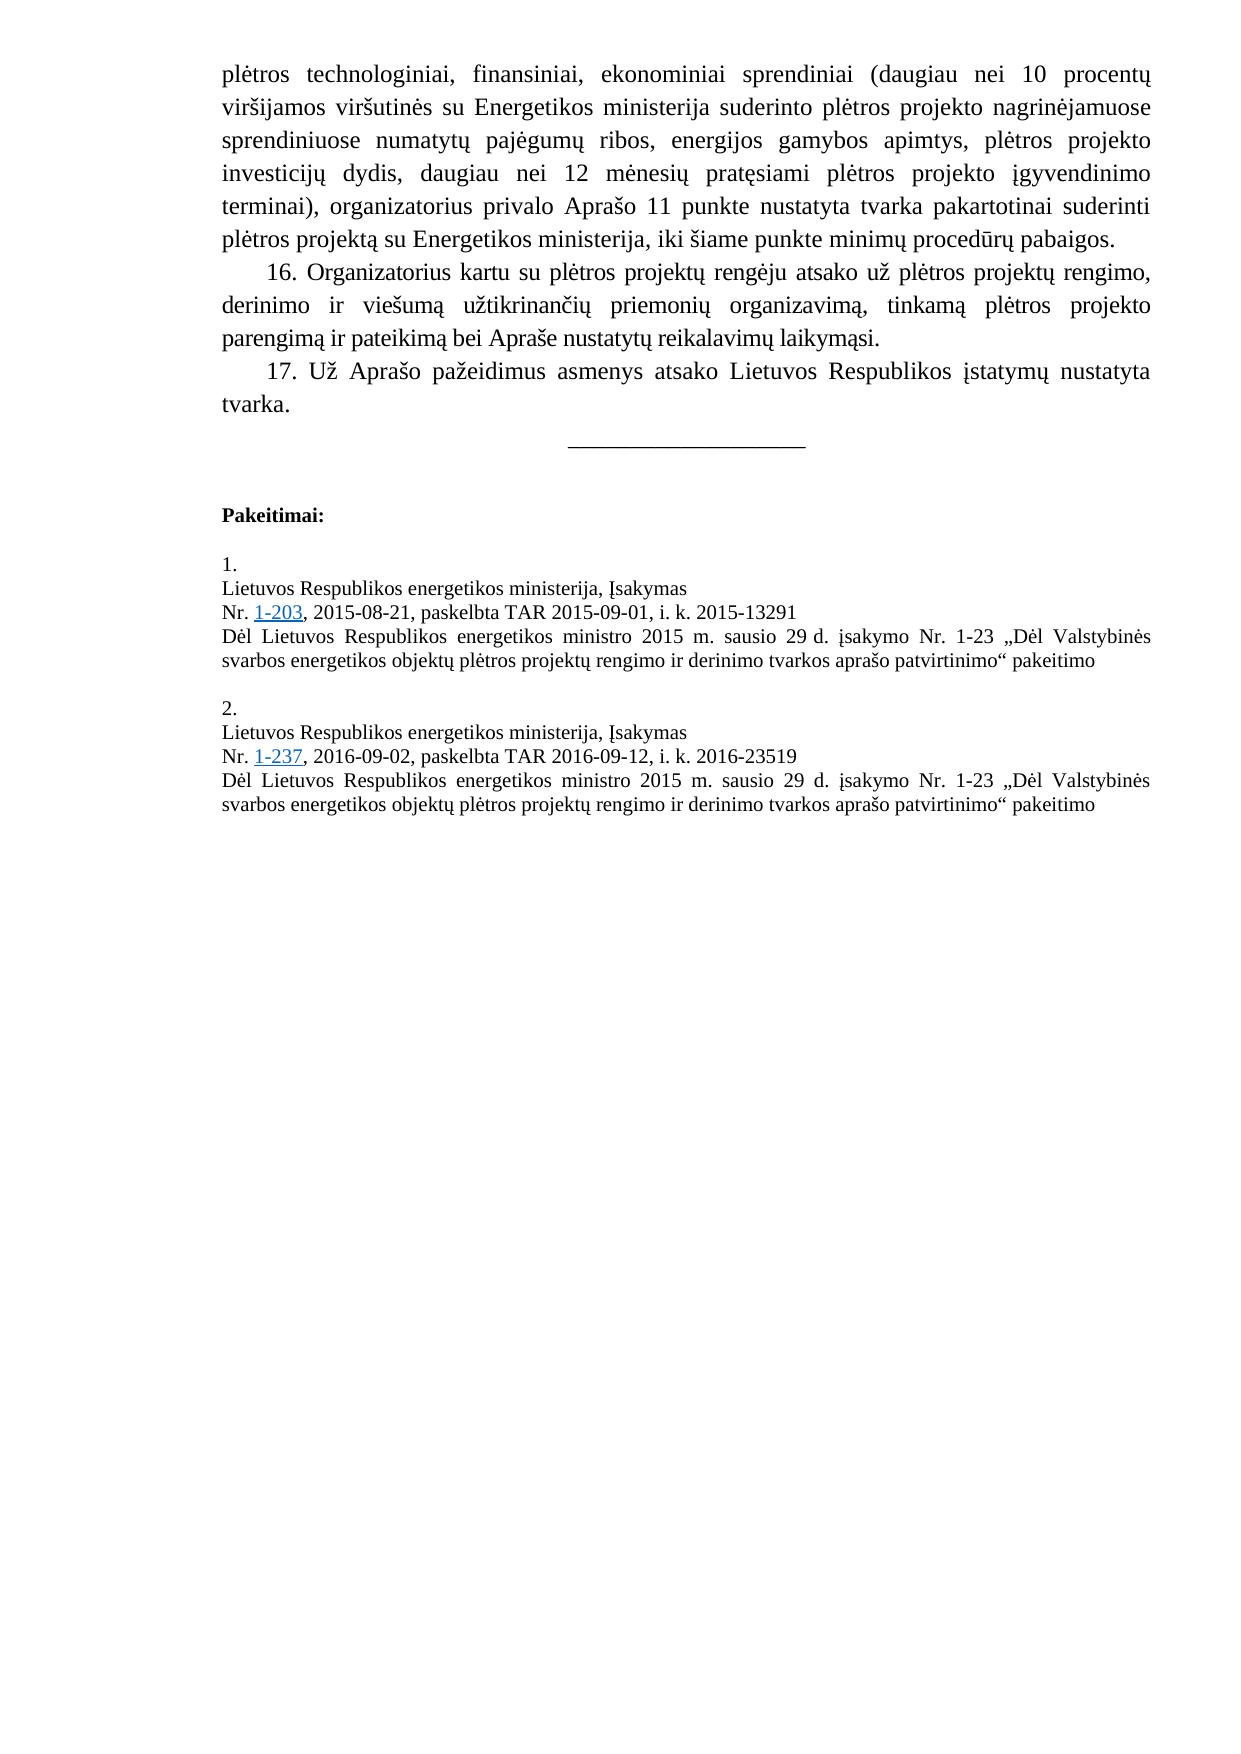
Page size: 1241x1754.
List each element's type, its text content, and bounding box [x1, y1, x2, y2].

text 17. Už Aprašo pažeidimus asmenys atsako Lietuvos Respublikos įstatymų nustatyta tvarka. [222, 356, 1152, 418]
text Lietuvos Respublikos energetikos ministerija, Įsakymas [222, 576, 1152, 600]
text Pakeitimai: [222, 503, 1152, 527]
text plėtros technologiniai, finansiniai, ekonominiai sprendiniai (daugiau nei 10 procentų viršijamos viršutinės su Energetikos ministerija suderinto plėtros projekto nagrinėjamuose sprendiniuose numatytų pajėgumų ribos, energijos gamybos apimtys, plėtros projekto investicijų dydis, daugiau nei 12 mėnesių pratęsiami plėtros projekto įgyvendinimo terminai), organizatorius privalo Aprašo 11 punkte nustatyta tvarka pakartotinai suderinti plėtros projektą su Energetikos ministerija, iki šiame punkte minimų procedūrų pabaigos. [222, 59, 1152, 253]
text Nr. 1-203, 2015-08-21, paskelbta TAR 2015-09-01, i. k. 2015-13291 [222, 600, 1152, 624]
text 2. [222, 696, 1152, 720]
text 16. Organizatorius kartu su plėtros projektų rengėju atsako už plėtros projektų rengimo, derinimo ir viešumą užtikrinančių priemonių organizavimą, tinkamą plėtros projekto parengimą ir pateikimą bei Apraše nustatytų reikalavimų laikymąsi. [222, 257, 1152, 352]
text Dėl Lietuvos Respublikos energetikos ministro 2015 m. sausio 29 d. įsakymo Nr. 1-23 „Dėl Valstybinės svarbos energetikos objektų plėtros projektų rengimo ir derinimo tvarkos aprašo patvirtinimo“ pakeitimo [222, 768, 1152, 816]
text Lietuvos Respublikos energetikos ministerija, Įsakymas [222, 720, 1152, 744]
text 1. [222, 552, 1152, 576]
text ___________________ [222, 422, 1152, 451]
text Nr. 1-237, 2016-09-02, paskelbta TAR 2016-09-12, i. k. 2016-23519 [222, 744, 1152, 768]
text Dėl Lietuvos Respublikos energetikos ministro 2015 m. sausio 29 d. įsakymo Nr. 1-23 „Dėl Valstybinės svarbos energetikos objektų plėtros projektų rengimo ir derinimo tvarkos aprašo patvirtinimo“ pakeitimo [222, 624, 1152, 672]
